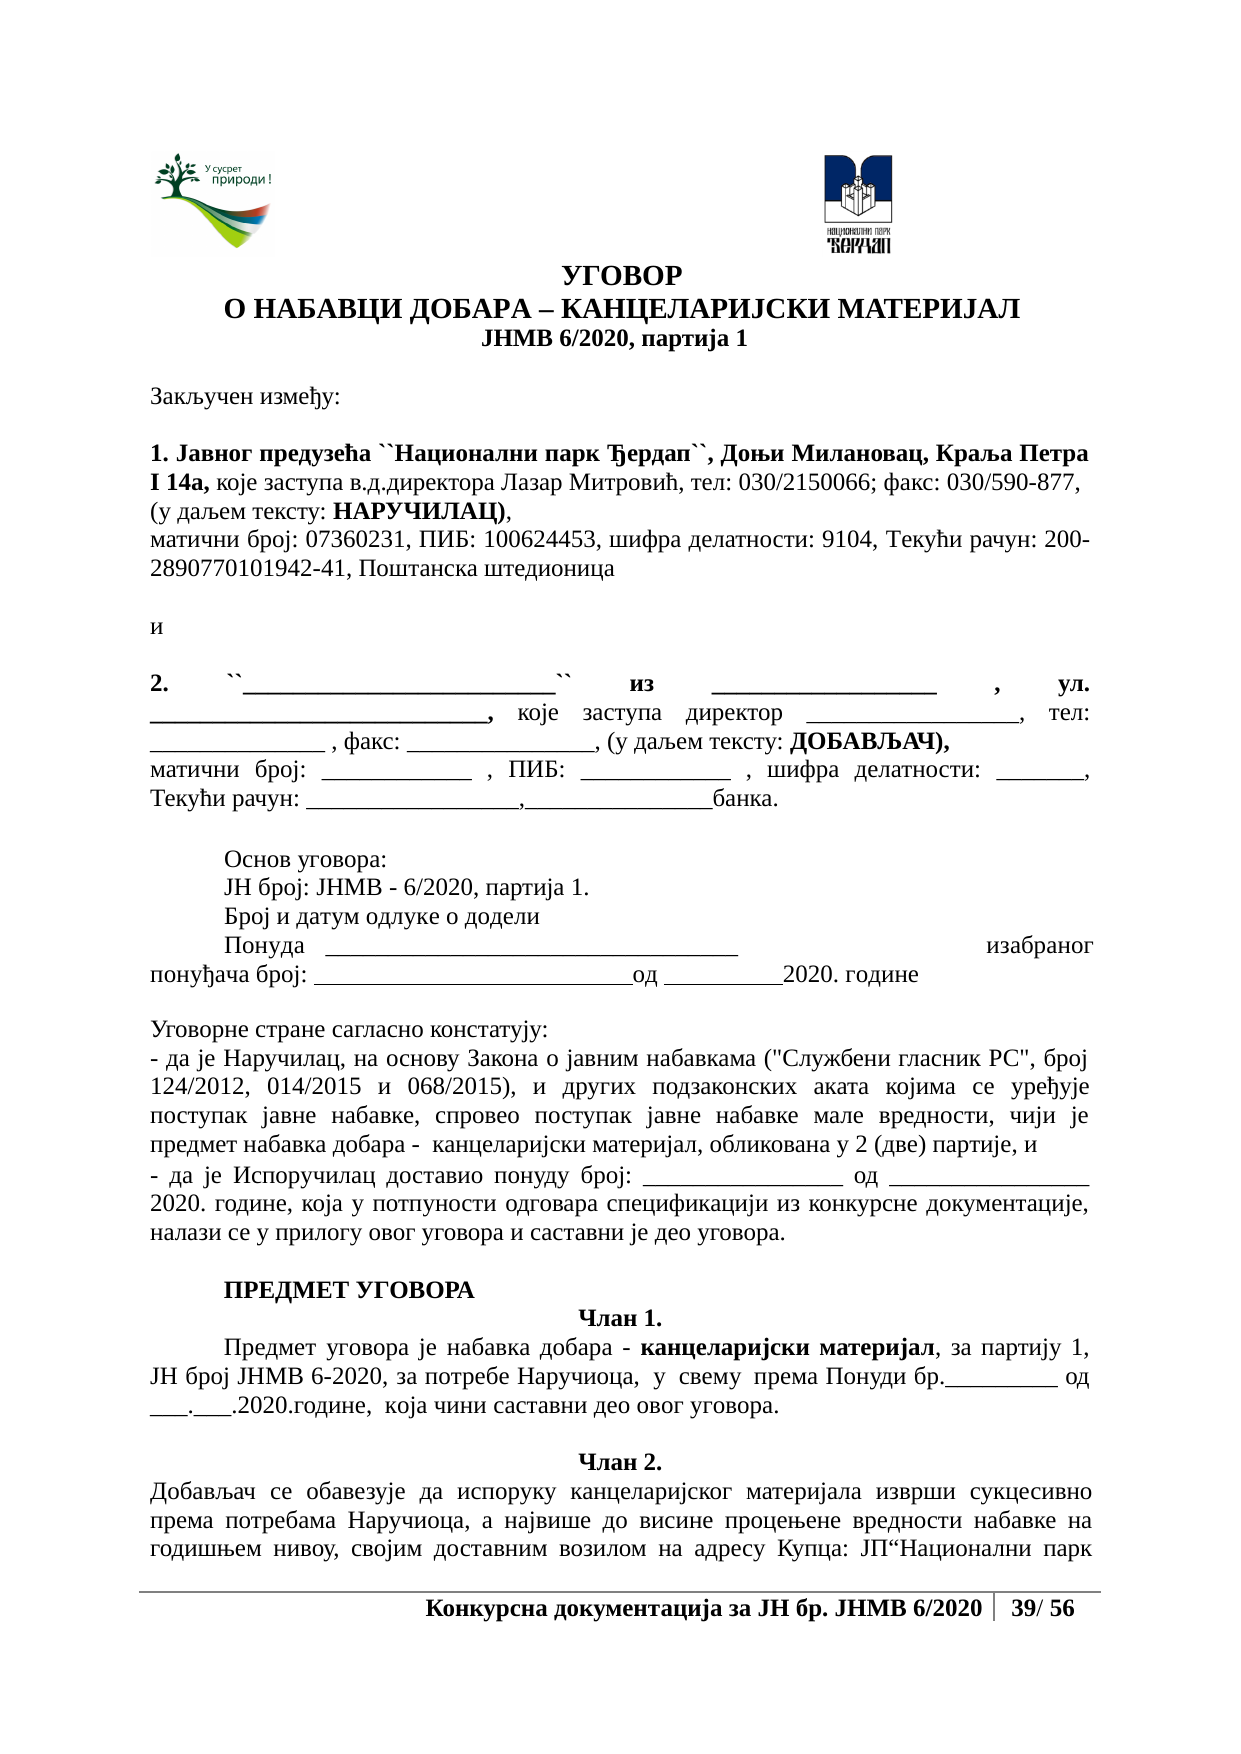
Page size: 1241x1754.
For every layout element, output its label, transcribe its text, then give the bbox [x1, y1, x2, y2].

text 1. Јавног предузећа ``Национални парк Ђердап``, Доњи Милановац, Краља Петра I 14а, које заступа в.д.директора Лазар Митровић, тел: 030/2150066; факс: 030/590-877, [150, 438, 1090, 496]
text - да је Наручилац, на основу Закона о јавним набавкама ("Службени гласник РС", број 124/2012, 014/2015 и 068/2015), и других подзаконских аката којима се уређује поступак јавне набавке, спровео поступак јавне набавке мале вредности, чији је предмет набавка добара - канцеларијски материјал, обликована у 2 (две) партије, и [150, 1043, 1090, 1158]
text УГОВОР [150, 258, 1093, 291]
text матични број: ____________ , ПИБ: ____________ , шифра делатности: _______, Текући рачун: _________________,_______________банка. [150, 754, 1090, 812]
text Основ уговора: [150, 844, 1093, 872]
text и [150, 611, 1090, 639]
text Уговорне стране сагласно констатују: [150, 1014, 1090, 1043]
text Члан 1. [150, 1303, 1090, 1332]
picture [822, 151, 895, 257]
text О НАБАВЦИ ДОБАРА – КАНЦЕЛАРИЈСКИ МАТЕРИЈАЛ [150, 291, 1093, 325]
text (у даљем тексту: НАРУЧИЛАЦ), [150, 496, 1090, 524]
text Члан 2. [150, 1447, 1090, 1476]
text Број и датум одлуке о додели [150, 901, 1093, 930]
text ЈН број: ЈНМВ - 6/2020, партија 1. [150, 872, 1093, 901]
text Добављач се обавезује да испоруку канцеларијског материјала изврши сукцесивно према потребама Наручиоца, а највише до висине процењене вредности набавке на годишњем нивоу, својим доставним возилом на адресу Купца: ЈП“Национални парк [150, 1476, 1093, 1562]
text матични број: 07360231, ПИБ: 100624453, шифра делатности: 9104, Текући рачун: 200-2890770101942-41, Поштанска штедионица [150, 524, 1090, 582]
text ПРЕДМЕТ УГОВОРА [150, 1275, 1090, 1303]
text 2. ``_________________________`` из __________________ , ул. ___________________________, које заступа директор _________________, тел: ______________ , факс: _______________, (у даљем тексту: ДОБАВЉАЧ), [150, 668, 1090, 754]
text ЈНМВ 6/2020, партија 1 [150, 325, 1079, 352]
text Закључен између: [150, 381, 1090, 409]
text - да је Испоручилац доставио понуду број: ________________ од ________________ 2020. године, која у потпуности одговара спецификацији из конкурсне документације, налази се у прилогу овог уговора и саставни је део уговора. [150, 1160, 1090, 1246]
text Понуда _________________________________ изабраног понуђача број: од 2020. године [150, 930, 1093, 987]
text Предмет уговора је набавка добара - канцеларијски материјал, за партију 1, ЈН број ЈНМВ 6-2020, за потребе Наручиоца, у свему према Понуди бр._________ од ___.___.2020.године, која чини саставни део овог уговора. [150, 1332, 1090, 1418]
